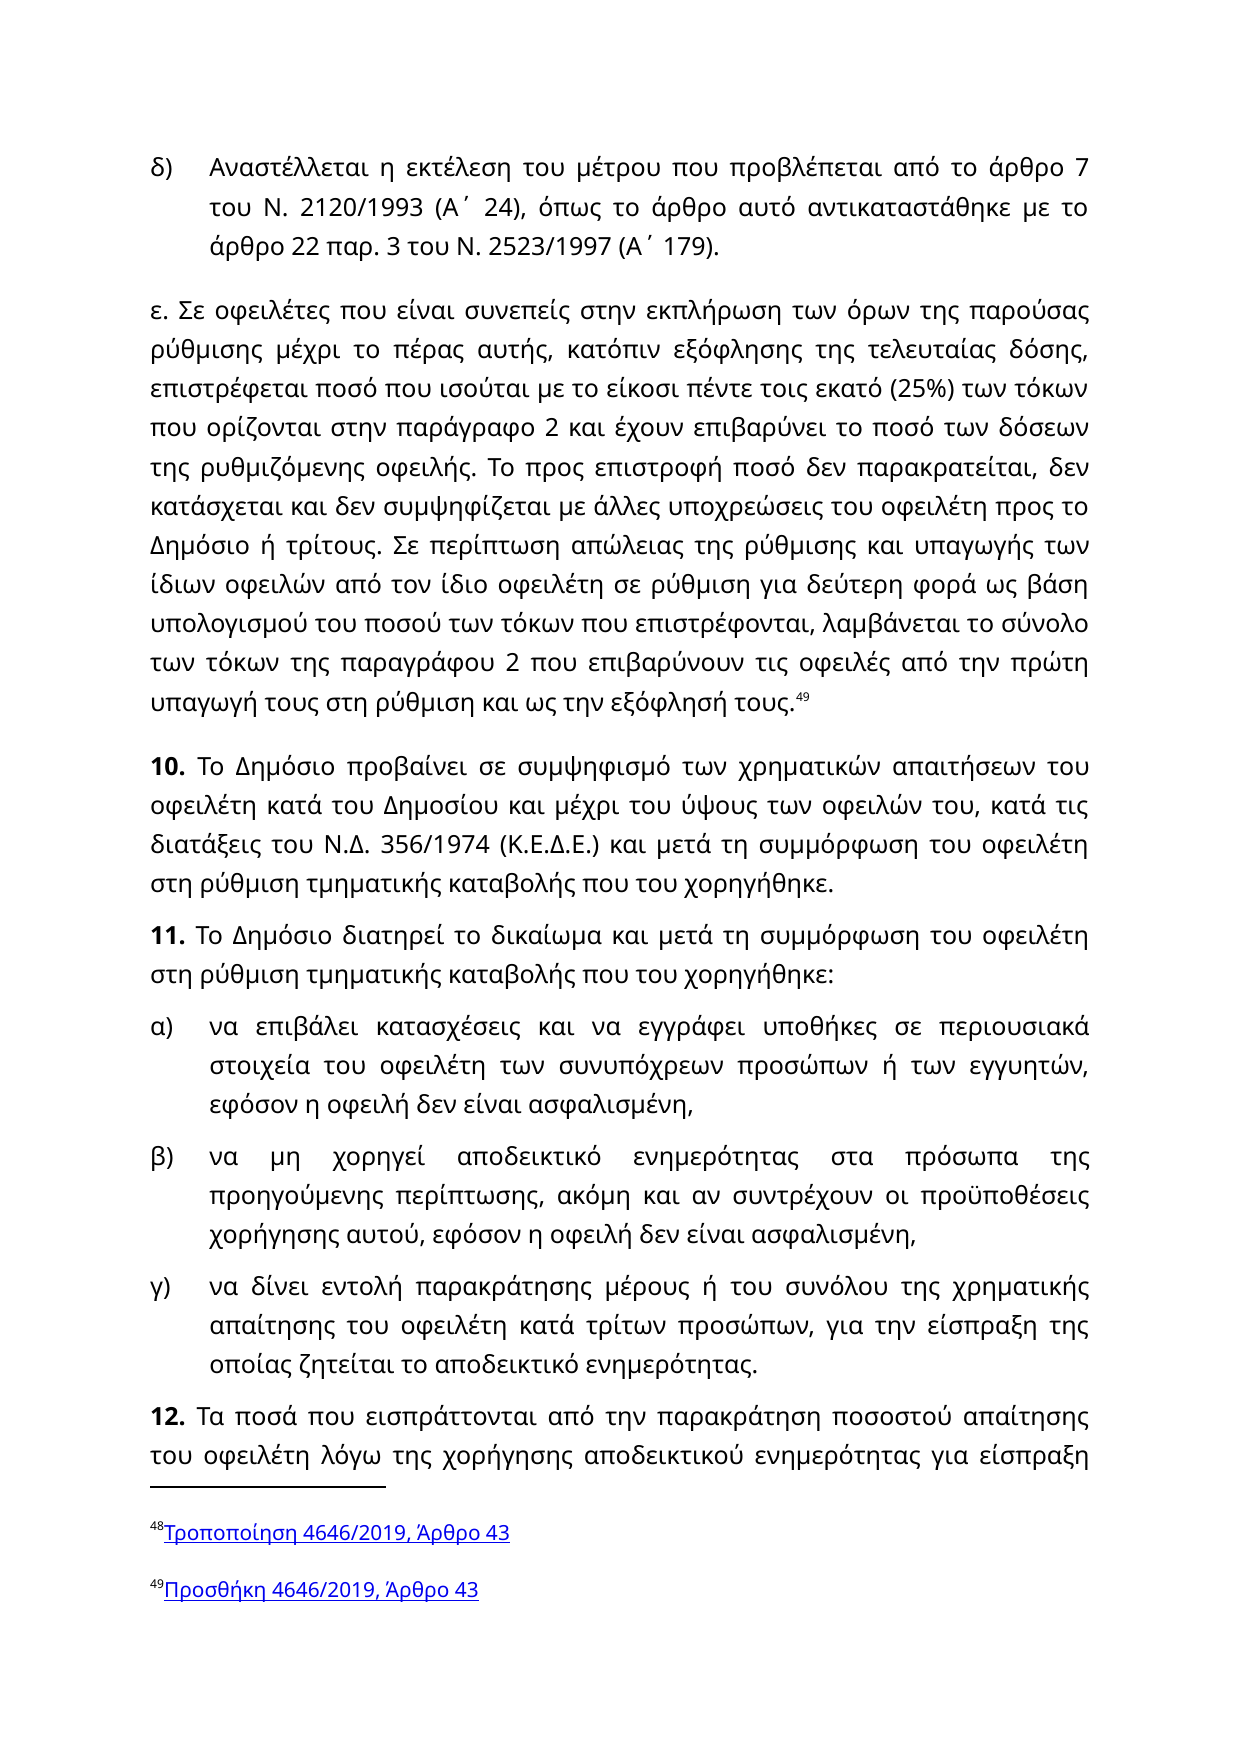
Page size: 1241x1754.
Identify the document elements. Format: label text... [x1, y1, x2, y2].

text 12. Τα ποσά που εισπράττονται από την παρακράτηση ποσοστού απαίτησης του οφειλέτη λόγω της χορήγησης αποδεικτικού ενημερότητας για είσπραξη [150, 1398, 1090, 1472]
list δ) Αναστέλλεται η εκτέλεση του μέτρου που προβλέπεται από το άρθρο 7 του Ν. 2120/1993 (Α΄ 24), όπως το άρθρο αυτό αντικαταστάθηκε με το άρθρο 22 παρ. 3 του Ν. 2523/1997 (Α΄ 179). [150, 150, 1090, 262]
list α) να επιβάλει κατασχέσεις και να εγγράφει υποθήκες σε περιουσιακά στοιχεία του οφειλέτη των συνυπόχρεων προσώπων ή των εγγυητών, εφόσον η οφειλή δεν είναι ασφαλισμένη, [150, 1008, 1090, 1121]
text ε. Σε οφειλέτες που είναι συνεπείς στην εκπλήρωση των όρων της παρούσας ρύθμισης μέχρι το πέρας αυτής, κατόπιν εξόφλησης της τελευταίας δόσης, επιστρέφεται ποσό που ισούται με το είκοσι πέντε τοις εκατό (25%) των τόκων που ορίζονται στην παράγραφο 2 και έχουν επιβαρύνει το ποσό των δόσεων της ρυθμιζόμενης οφειλής. Το προς επιστροφή ποσό δεν παρακρατείται, δεν κατάσχεται και δεν συμψηφίζεται με άλλες υποχρεώσεις του οφειλέτη προς το Δημόσιο ή τρίτους. Σε περίπτωση απώλειας της ρύθμισης και υπαγωγής των ίδιων οφειλών από τον ίδιο οφειλέτη σε ρύθμιση για δεύτερη φορά ως βάση υπολογισμού του ποσού των τόκων που επιστρέφονται, λαμβάνεται το σύνολο των τόκων της παραγράφου 2 που επιβαρύνουν τις οφειλές από την πρώτη υπαγωγή τους στη ρύθμιση και ως την εξόφλησή τους. [150, 292, 1090, 718]
list β) να μη χορηγεί αποδεικτικό ενημερότητας στα πρόσωπα της προηγούμενης περίπτωσης, ακόμη και αν συντρέχουν οι προϋποθέσεις χορήγησης αυτού, εφόσον η οφειλή δεν είναι ασφαλισμένη, [150, 1138, 1090, 1251]
text 11. Το Δημόσιο διατηρεί το δικαίωμα και μετά τη συμμόρφωση του οφειλέτη στη ρύθμιση τμηματικής καταβολής που του χορηγήθηκε: [150, 917, 1090, 991]
list γ) να δίνει εντολή παρακράτησης μέρους ή του συνόλου της χρηματικής απαίτησης του οφειλέτη κατά τρίτων προσώπων, για την είσπραξη της οποίας ζητείται το αποδεικτικό ενημερότητας. [150, 1268, 1090, 1381]
text Προσθήκη 4646/2019, Άρθρο 43 [150, 1576, 1090, 1604]
text 10. Το Δημόσιο προβαίνει σε συμψηφισμό των χρηματικών απαιτήσεων του οφειλέτη κατά του Δημοσίου και μέχρι του ύψους των οφειλών του, κατά τις διατάξεις του Ν.Δ. 356/1974 (Κ.Ε.Δ.Ε.) και μετά τη συμμόρφωση του οφειλέτη στη ρύθμιση τμηματικής καταβολής που του χορηγήθηκε. [150, 748, 1090, 900]
text Τροποποίηση 4646/2019, Άρθρο 43 [150, 1518, 1090, 1546]
